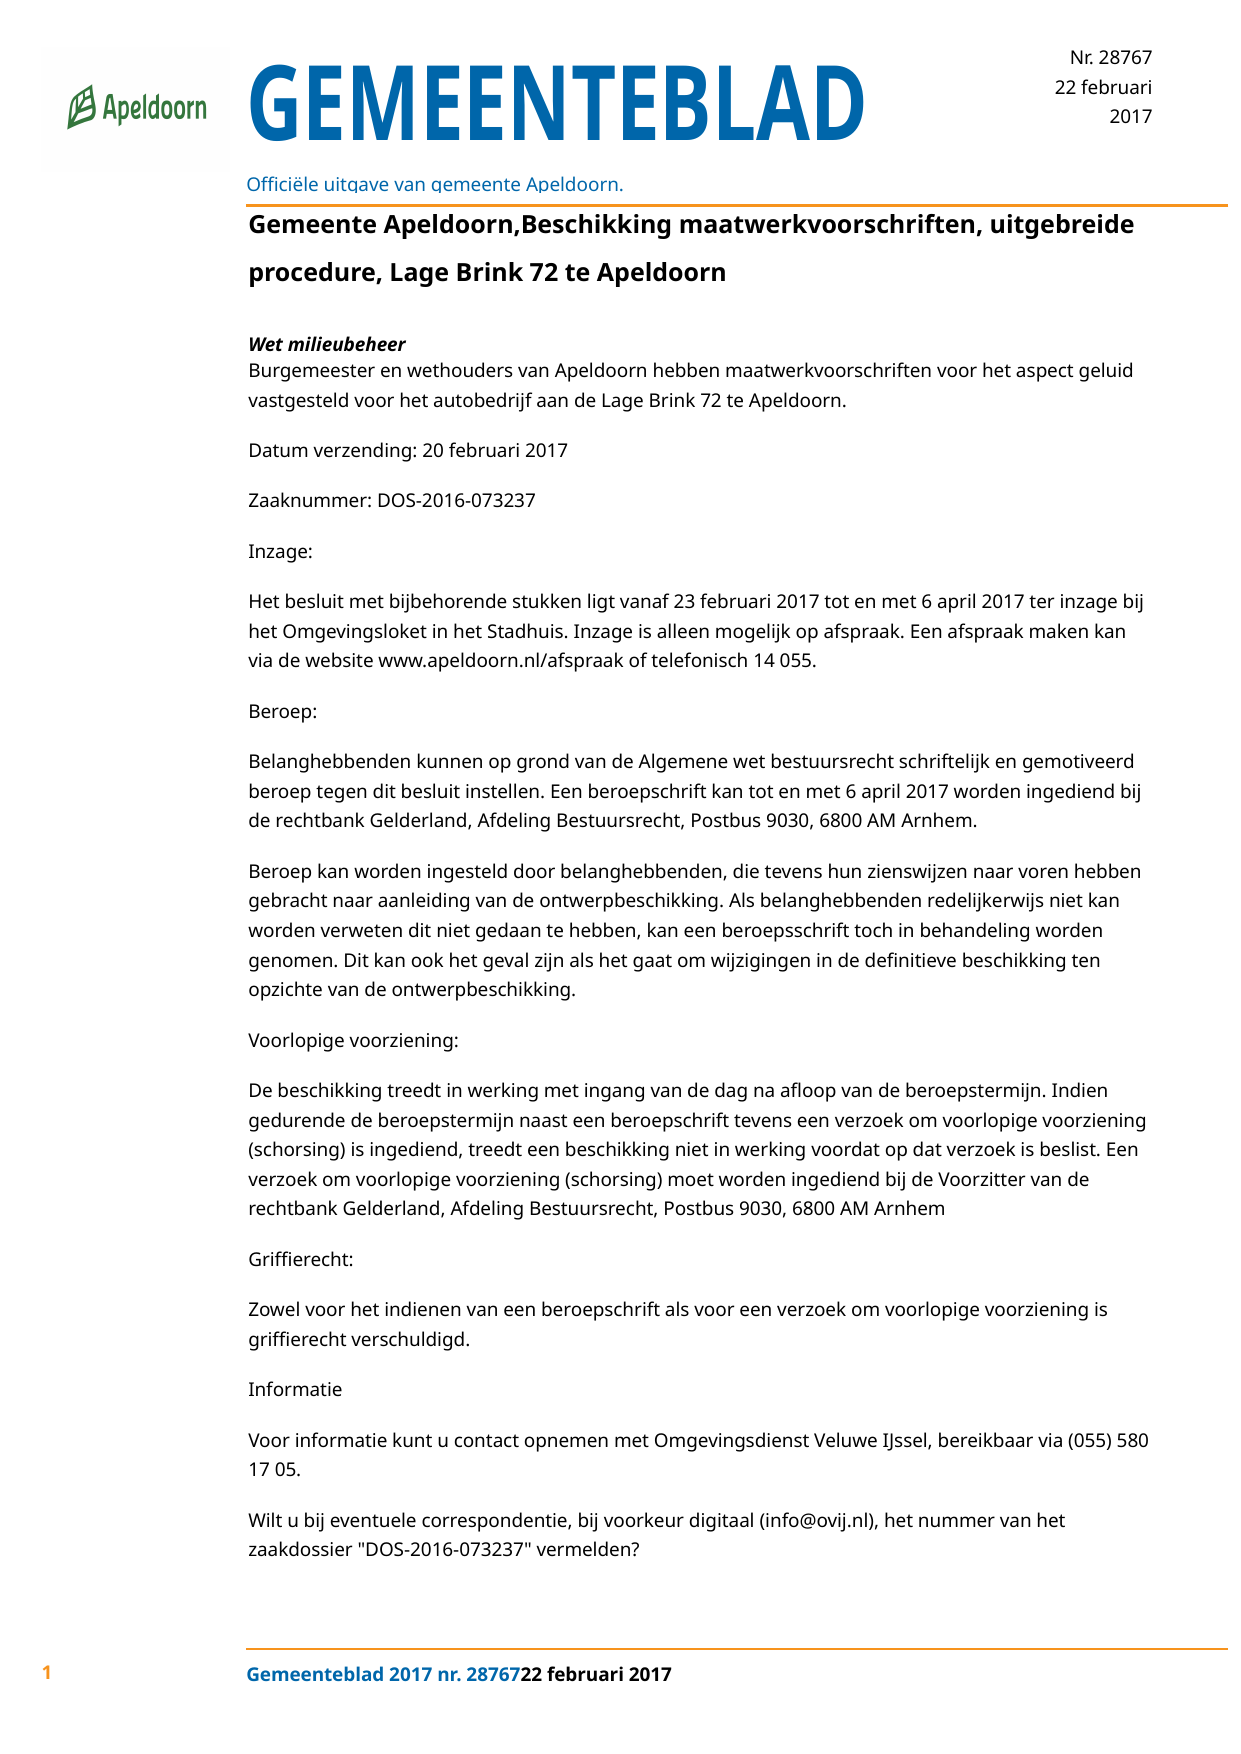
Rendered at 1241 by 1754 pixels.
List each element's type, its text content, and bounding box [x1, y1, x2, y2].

text Beroep: [248, 698, 1152, 724]
text Zowel voor het indienen van een beroepschrift als voor een verzoek om voorlopige voorziening is griffierecht verschuldigd. [248, 1296, 1152, 1352]
text Voorlopige voorziening: [248, 1027, 1152, 1052]
text Het besluit met bijbehorende stukken ligt vanaf 23 februari 2017 tot en met 6 april 2017 ter inzage bij het Omgevingsloket in het Stadhuis. Inzage is alleen mogelijk op afspraak. Een afspraak maken kan via de website www.apeldoorn.nl/afspraak of telefonisch 14 055. [248, 588, 1152, 673]
text De beschikking treedt in werking met ingang van de dag na afloop van de beroepstermijn. Indien gedurende de beroepstermijn naast een beroepschrift tevens een verzoek om voorlopige voorziening (schorsing) is ingediend, treedt een beschikking niet in werking voordat op dat verzoek is beslist. Een verzoek om voorlopige voorziening (schorsing) moet worden ingediend bij de Voorzitter van de rechtbank Gelderland, Afdeling Bestuursrecht, Postbus 9030, 6800 AM Arnhem [248, 1077, 1152, 1221]
text Inzage: [248, 538, 1152, 564]
text Zaaknummer: DOS-2016-073237 [248, 488, 1152, 513]
text Wilt u bij eventuele correspondentie, bij voorkeur digitaal (info@ovij.nl), het nummer van het zaakdossier "DOS-2016-073237" vermelden? [248, 1507, 1152, 1562]
text Informatie [248, 1376, 1152, 1402]
picture [41, 47, 231, 172]
text Gemeente Apeldoorn,Beschikking maatwerkvoorschriften, uitgebreide procedure, Lage Brink 72 te Apeldoorn [248, 207, 1152, 288]
text Beroep kan worden ingesteld door belanghebbenden, die tevens hun zienswijzen naar voren hebben gebracht naar aanleiding van de ontwerpbeschikking. Als belanghebbenden redelijkerwijs niet kan worden verweten dit niet gedaan te hebben, kan een beroepsschrift toch in behandeling worden genomen. Dit kan ook het geval zijn als het gaat om wijzigingen in de definitieve beschikking ten opzichte van de ontwerpbeschikking. [248, 858, 1152, 1002]
text Belanghebbenden kunnen op grond van de Algemene wet bestuursrecht schriftelijk en gemotiveerd beroep tegen dit besluit instellen. Een beroepschrift kan tot en met 6 april 2017 worden ingediend bij de rechtbank Gelderland, Afdeling Bestuursrecht, Postbus 9030, 6800 AM Arnhem. [248, 748, 1152, 833]
text Datum verzending: 20 februari 2017 [248, 437, 1152, 463]
text Wet milieubeheer [248, 331, 1152, 357]
text Burgemeester en wethouders van Apeldoorn hebben maatwerkvoorschriften voor het aspect geluid vastgesteld voor het autobedrijf aan de Lage Brink 72 te Apeldoorn. [248, 357, 1152, 412]
text Griffierecht: [248, 1246, 1152, 1272]
text Voor informatie kunt u contact opnemen met Omgevingsdienst Veluwe IJssel, bereikbaar via (055) 580 17 05. [248, 1427, 1152, 1482]
